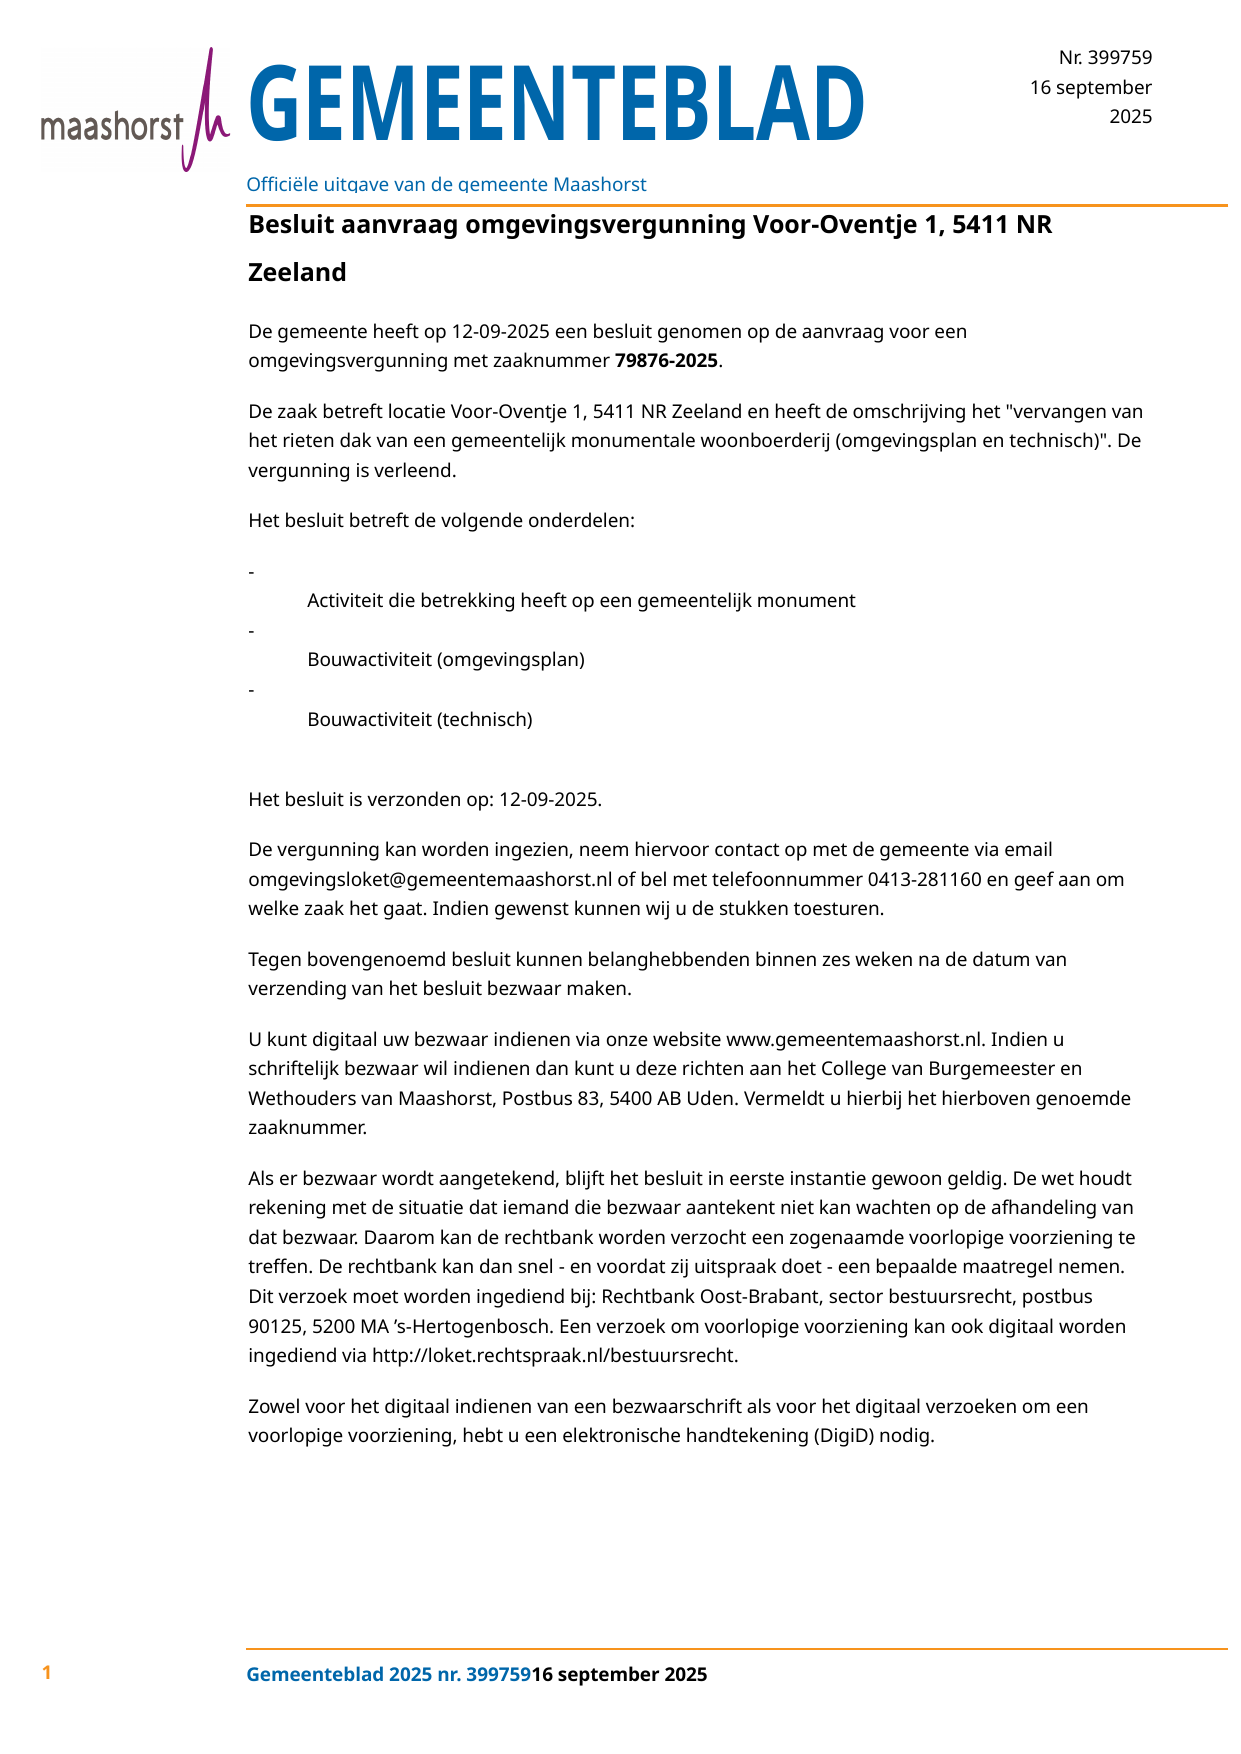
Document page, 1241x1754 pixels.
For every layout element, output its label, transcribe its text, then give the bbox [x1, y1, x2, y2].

text Het besluit is verzonden op: 12-09-2025. [248, 786, 1152, 812]
text Tegen bovengenoemd besluit kunnen belanghebbenden binnen zes weken na de datum van verzending van het besluit bezwaar maken. [248, 946, 1152, 1001]
text U kunt digitaal uw bezwaar indienen via onze website www.gemeentemaashorst.nl. Indien u schriftelijk bezwaar wil indienen dan kunt u deze richten aan het College van Burgemeester en Wethouders van Maashorst, Postbus 83, 5400 AB Uden. Vermeldt u hierbij het hierboven genoemde zaaknummer. [248, 1026, 1152, 1140]
list Bouwactiviteit (omgevingsplan) [248, 647, 1152, 672]
text Zowel voor het digitaal indienen van een bezwaarschrift als voor het digitaal verzoeken om een voorlopige voorziening, hebt u een elektronische handtekening (DigiD) nodig. [248, 1393, 1152, 1448]
text De zaak betreft locatie Voor-Oventje 1, 5411 NR Zeeland en heeft de omschrijving het "vervangen van het rieten dak van een gemeentelijk monumentale woonboerderij (omgevingsplan en technisch)". De vergunning is verleend. [248, 398, 1152, 483]
text De gemeente heeft op 12-09-2025 een besluit genomen op de aanvraag voor een omgevingsvergunning met zaaknummer 79876-2025. [248, 318, 1152, 373]
list Bouwactiviteit (technisch) [248, 706, 1152, 732]
text Als er bezwaar wordt aangetekend, blijft het besluit in eerste instantie gewoon geldig. De wet houdt rekening met de situatie dat iemand die bezwaar aantekent niet kan wachten op de afhandeling van dat bezwaar. Daarom kan de rechtbank worden verzocht een zogenaamde voorlopige voorziening te treffen. De rechtbank kan dan snel - en voordat zij uitspraak doet - een bepaalde maatregel nemen. Dit verzoek moet worden ingediend bij: Rechtbank Oost-Brabant, sector bestuursrecht, postbus 90125, 5200 MA ’s-Hertogenbosch. Een verzoek om voorlopige voorziening kan ook digitaal worden ingediend via http://loket.rechtspraak.nl/bestuursrecht. [248, 1165, 1152, 1368]
text De vergunning kan worden ingezien, neem hiervoor contact op met de gemeente via email omgevingsloket@gemeentemaashorst.nl of bel met telefoonnummer 0413-281160 en geef aan om welke zaak het gaat. Indien gewenst kunnen wij u de stukken toesturen. [248, 836, 1152, 921]
text Besluit aanvraag omgevingsvergunning Voor-Oventje 1, 5411 NR Zeeland [248, 207, 1152, 288]
list Activiteit die betrekking heeft op een gemeentelijk monument [248, 587, 1152, 613]
text Het besluit betreft de volgende onderdelen: [248, 507, 1152, 533]
picture [41, 47, 231, 172]
